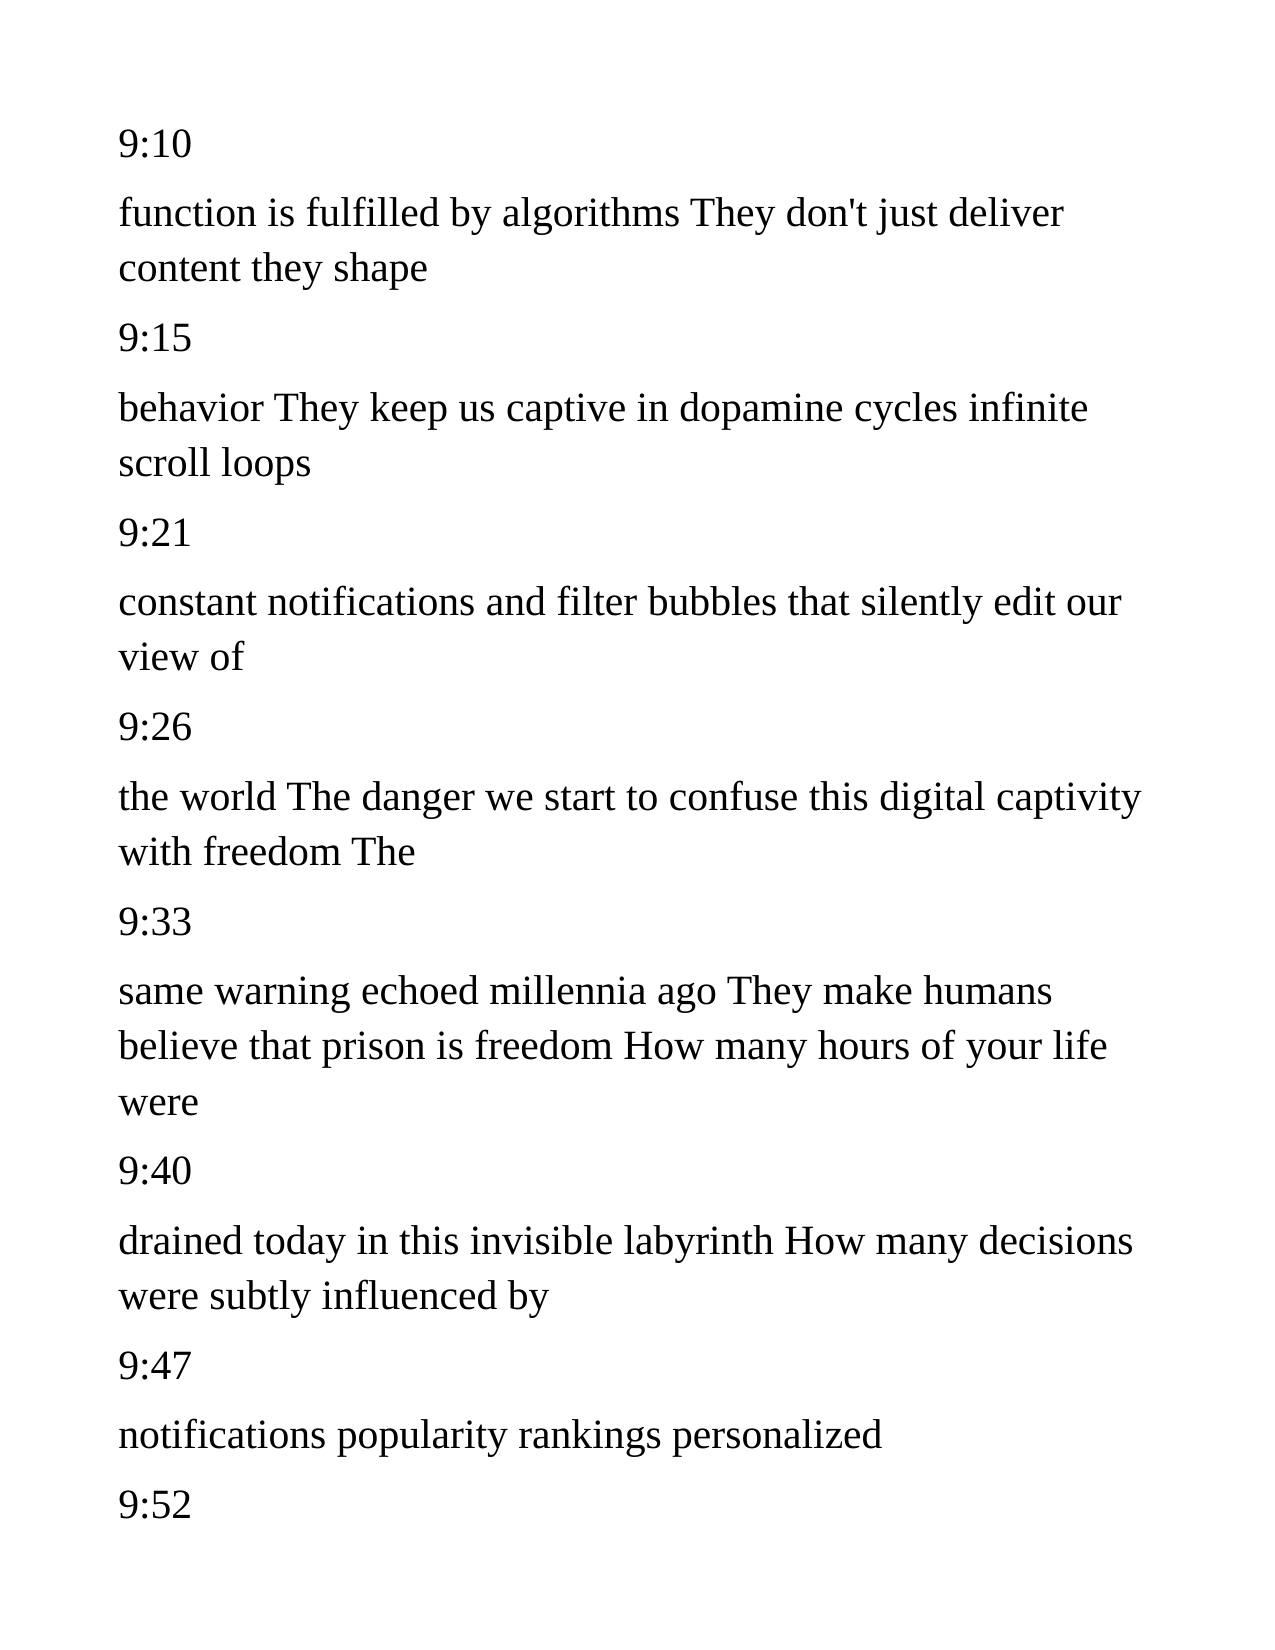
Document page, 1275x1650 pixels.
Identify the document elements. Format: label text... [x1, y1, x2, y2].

text 9:33 [118, 896, 1157, 944]
text function is fulfilled by algorithms They don't just deliver content they shape [118, 188, 1157, 291]
text notifications popularity rankings personalized [118, 1410, 1157, 1458]
text 9:10 [118, 118, 1157, 166]
text 9:52 [118, 1479, 1157, 1527]
text same warning echoed millennia ago They make humans believe that prison is freedom How many hours of your life were [118, 966, 1157, 1124]
text 9:15 [118, 313, 1157, 361]
text 9:26 [118, 702, 1157, 749]
text drained today in this invisible labyrinth How many decisions were subtly influenced by [118, 1215, 1157, 1318]
text constant notifications and filter bubbles that silently edit our view of [118, 577, 1157, 680]
text 9:40 [118, 1146, 1157, 1193]
text 9:47 [118, 1340, 1157, 1388]
text behavior They keep us captive in dopamine cycles infinite scroll loops [118, 382, 1157, 485]
text 9:21 [118, 507, 1157, 555]
text the world The danger we start to confuse this digital captivity with freedom The [118, 771, 1157, 874]
